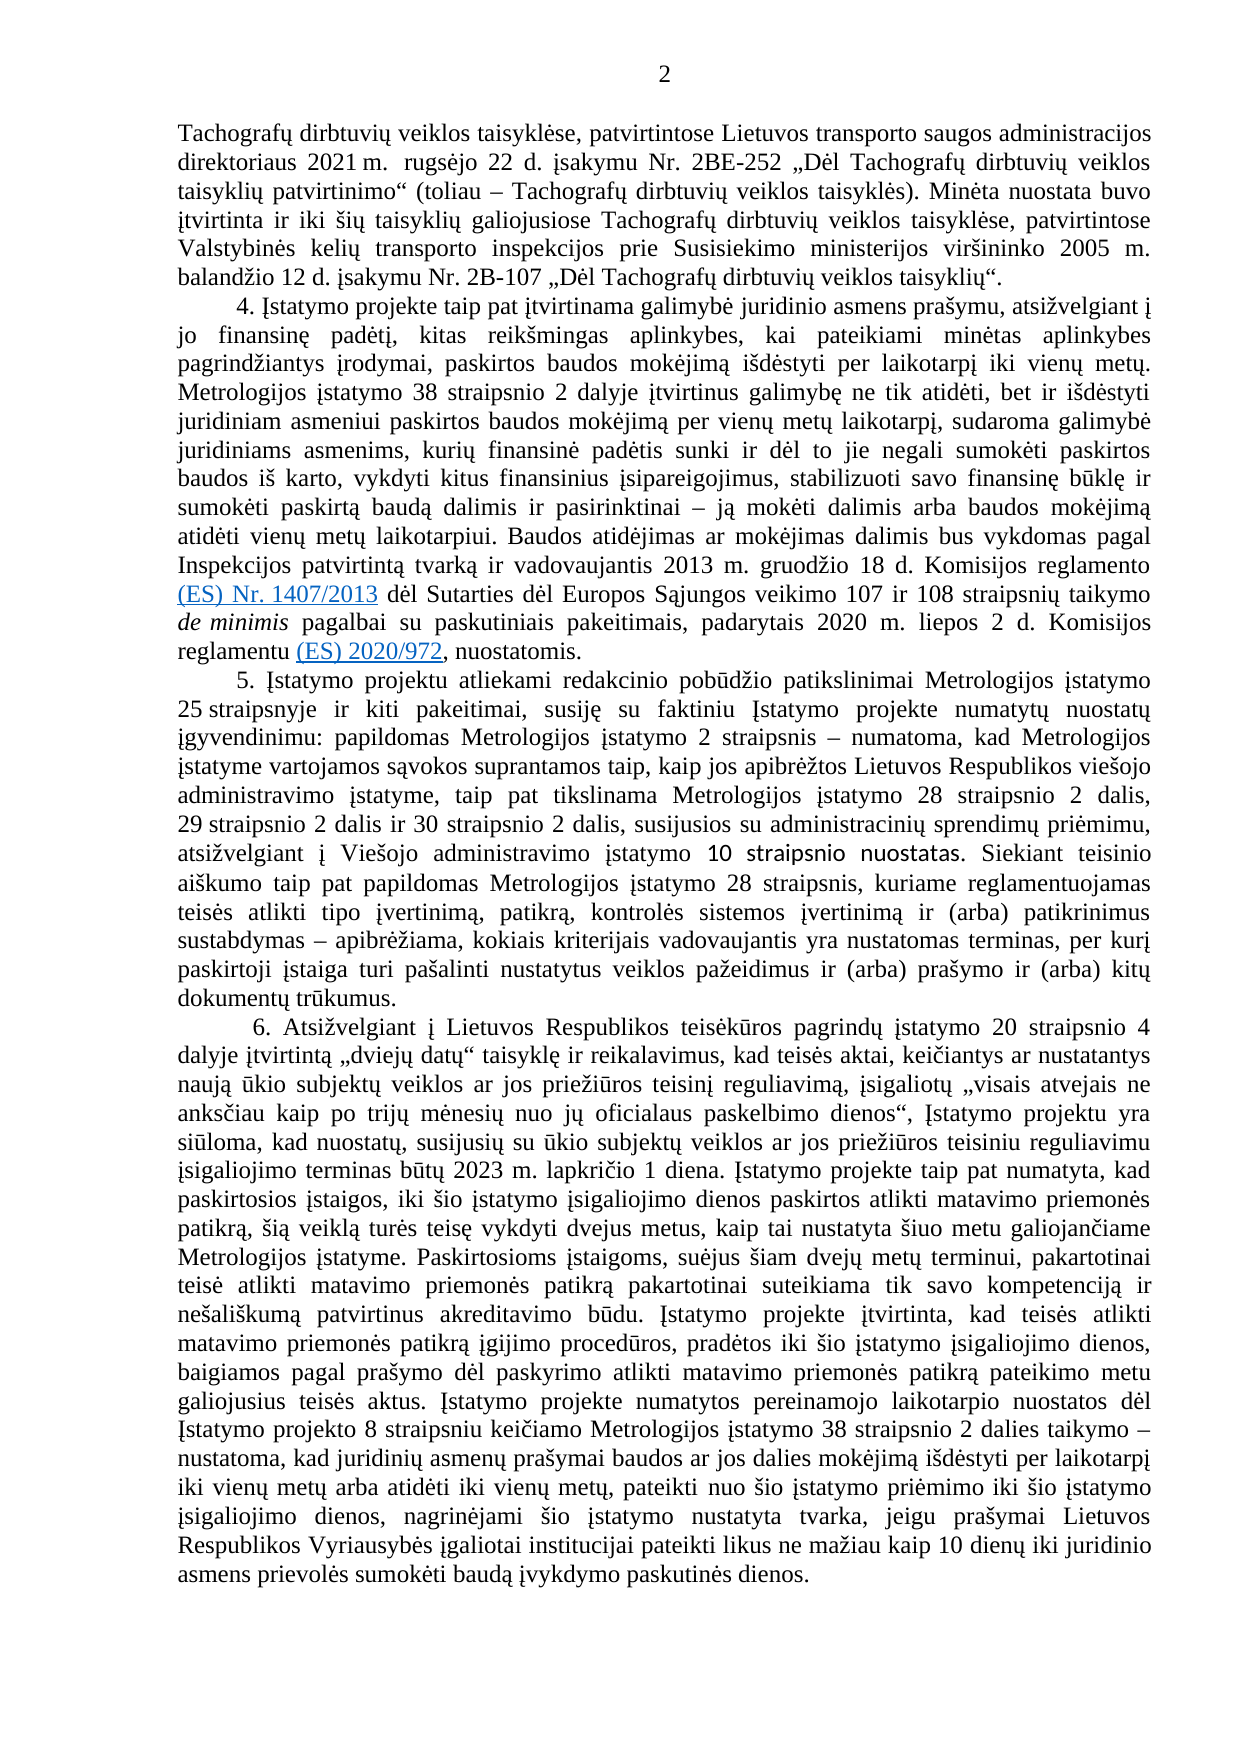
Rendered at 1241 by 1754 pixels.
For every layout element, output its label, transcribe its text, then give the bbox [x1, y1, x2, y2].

text Tachografų dirbtuvių veiklos taisyklėse, patvirtintose Lietuvos transporto saugos administracijos direktoriaus 2021 m. rugsėjo 22 d. įsakymu Nr. 2BE-252 „Dėl Tachografų dirbtuvių veiklos taisyklių patvirtinimo“ (toliau – Tachografų dirbtuvių veiklos taisyklės). Minėta nuostata buvo įtvirtinta ir iki šių taisyklių galiojusiose Tachografų dirbtuvių veiklos taisyklėse, patvirtintose Valstybinės kelių transporto inspekcijos prie Susisiekimo ministerijos viršininko 2005 m. balandžio 12 d. įsakymu Nr. 2B-107 „Dėl Tachografų dirbtuvių veiklos taisyklių“. [177, 118, 1152, 291]
text 6. Atsižvelgiant į Lietuvos Respublikos teisėkūros pagrindų įstatymo 20 straipsnio 4 dalyje įtvirtintą „dviejų datų“ taisyklę ir reikalavimus, kad teisės aktai, keičiantys ar nustatantys naują ūkio subjektų veiklos ar jos priežiūros teisinį reguliavimą, įsigaliotų „visais atvejais ne anksčiau kaip po trijų mėnesių nuo jų oficialaus paskelbimo dienos“, Įstatymo projektu yra siūloma, kad nuostatų, susijusių su ūkio subjektų veiklos ar jos priežiūros teisiniu reguliavimu įsigaliojimo terminas būtų 2023 m. lapkričio 1 diena. Įstatymo projekte taip pat numatyta, kad paskirtosios įstaigos, iki šio įstatymo įsigaliojimo dienos paskirtos atlikti matavimo priemonės patikrą, šią veiklą turės teisę vykdyti dvejus metus, kaip tai nustatyta šiuo metu galiojančiame Metrologijos įstatyme. Paskirtosioms įstaigoms, suėjus šiam dvejų metų terminui, pakartotinai teisė atlikti matavimo priemonės patikrą pakartotinai suteikiama tik savo kompetenciją ir nešališkumą patvirtinus akreditavimo būdu. Įstatymo projekte įtvirtinta, kad teisės atlikti matavimo priemonės patikrą įgijimo procedūros, pradėtos iki šio įstatymo įsigaliojimo dienos, baigiamos pagal prašymo dėl paskyrimo atlikti matavimo priemonės patikrą pateikimo metu galiojusius teisės aktus. Įstatymo projekte numatytos pereinamojo laikotarpio nuostatos dėl Įstatymo projekto 8 straipsniu keičiamo Metrologijos įstatymo 38 straipsnio 2 dalies taikymo – nustatoma, kad juridinių asmenų prašymai baudos ar jos dalies mokėjimą išdėstyti per laikotarpį iki vienų metų arba atidėti iki vienų metų, pateikti nuo šio įstatymo priėmimo iki šio įstatymo įsigaliojimo dienos, nagrinėjami šio įstatymo nustatyta tvarka, jeigu prašymai Lietuvos Respublikos Vyriausybės įgaliotai institucijai pateikti likus ne mažiau kaip 10 dienų iki juridinio asmens prievolės sumokėti baudą įvykdymo paskutinės dienos. [177, 1012, 1152, 1587]
text 5. Įstatymo projektu atliekami redakcinio pobūdžio patikslinimai Metrologijos įstatymo 25 straipsnyje ir kiti pakeitimai, susiję su faktiniu Įstatymo projekte numatytų nuostatų įgyvendinimu: papildomas Metrologijos įstatymo 2 straipsnis – numatoma, kad Metrologijos įstatyme vartojamos sąvokos suprantamos taip, kaip jos apibrėžtos Lietuvos Respublikos viešojo administravimo įstatyme, taip pat tikslinama Metrologijos įstatymo 28 straipsnio 2 dalis, 29 straipsnio 2 dalis ir 30 straipsnio 2 dalis, susijusios su administracinių sprendimų priėmimu, atsižvelgiant į Viešojo administravimo įstatymo 10 straipsnio nuostatas. Siekiant teisinio aiškumo taip pat papildomas Metrologijos įstatymo 28 straipsnis, kuriame reglamentuojamas teisės atlikti tipo įvertinimą, patikrą, kontrolės sistemos įvertinimą ir (arba) patikrinimus sustabdymas – apibrėžiama, kokiais kriterijais vadovaujantis yra nustatomas terminas, per kurį paskirtoji įstaiga turi pašalinti nustatytus veiklos pažeidimus ir (arba) prašymo ir (arba) kitų dokumentų trūkumus. [177, 665, 1152, 1012]
text 4. Įstatymo projekte taip pat įtvirtinama galimybė juridinio asmens prašymu, atsižvelgiant į jo finansinę padėtį, kitas reikšmingas aplinkybes, kai pateikiami minėtas aplinkybes pagrindžiantys įrodymai, paskirtos baudos mokėjimą išdėstyti per laikotarpį iki vienų metų. Metrologijos įstatymo 38 straipsnio 2 dalyje įtvirtinus galimybę ne tik atidėti, bet ir išdėstyti juridiniam asmeniui paskirtos baudos mokėjimą per vienų metų laikotarpį, sudaroma galimybė juridiniams asmenims, kurių finansinė padėtis sunki ir dėl to jie negali sumokėti paskirtos baudos iš karto, vykdyti kitus finansinius įsipareigojimus, stabilizuoti savo finansinę būklę ir sumokėti paskirtą baudą dalimis ir pasirinktinai – ją mokėti dalimis arba baudos mokėjimą atidėti vienų metų laikotarpiui. Baudos atidėjimas ar mokėjimas dalimis bus vykdomas pagal Inspekcijos patvirtintą tvarką ir vadovaujantis 2013 m. gruodžio 18 d. Komisijos reglamento (ES) Nr. 1407/2013 dėl Sutarties dėl Europos Sąjungos veikimo 107 ir 108 straipsnių taikymo de minimis pagalbai su paskutiniais pakeitimais, padarytais 2020 m. liepos 2 d. Komisijos reglamentu (ES) 2020/972, nuostatomis. [177, 291, 1152, 665]
